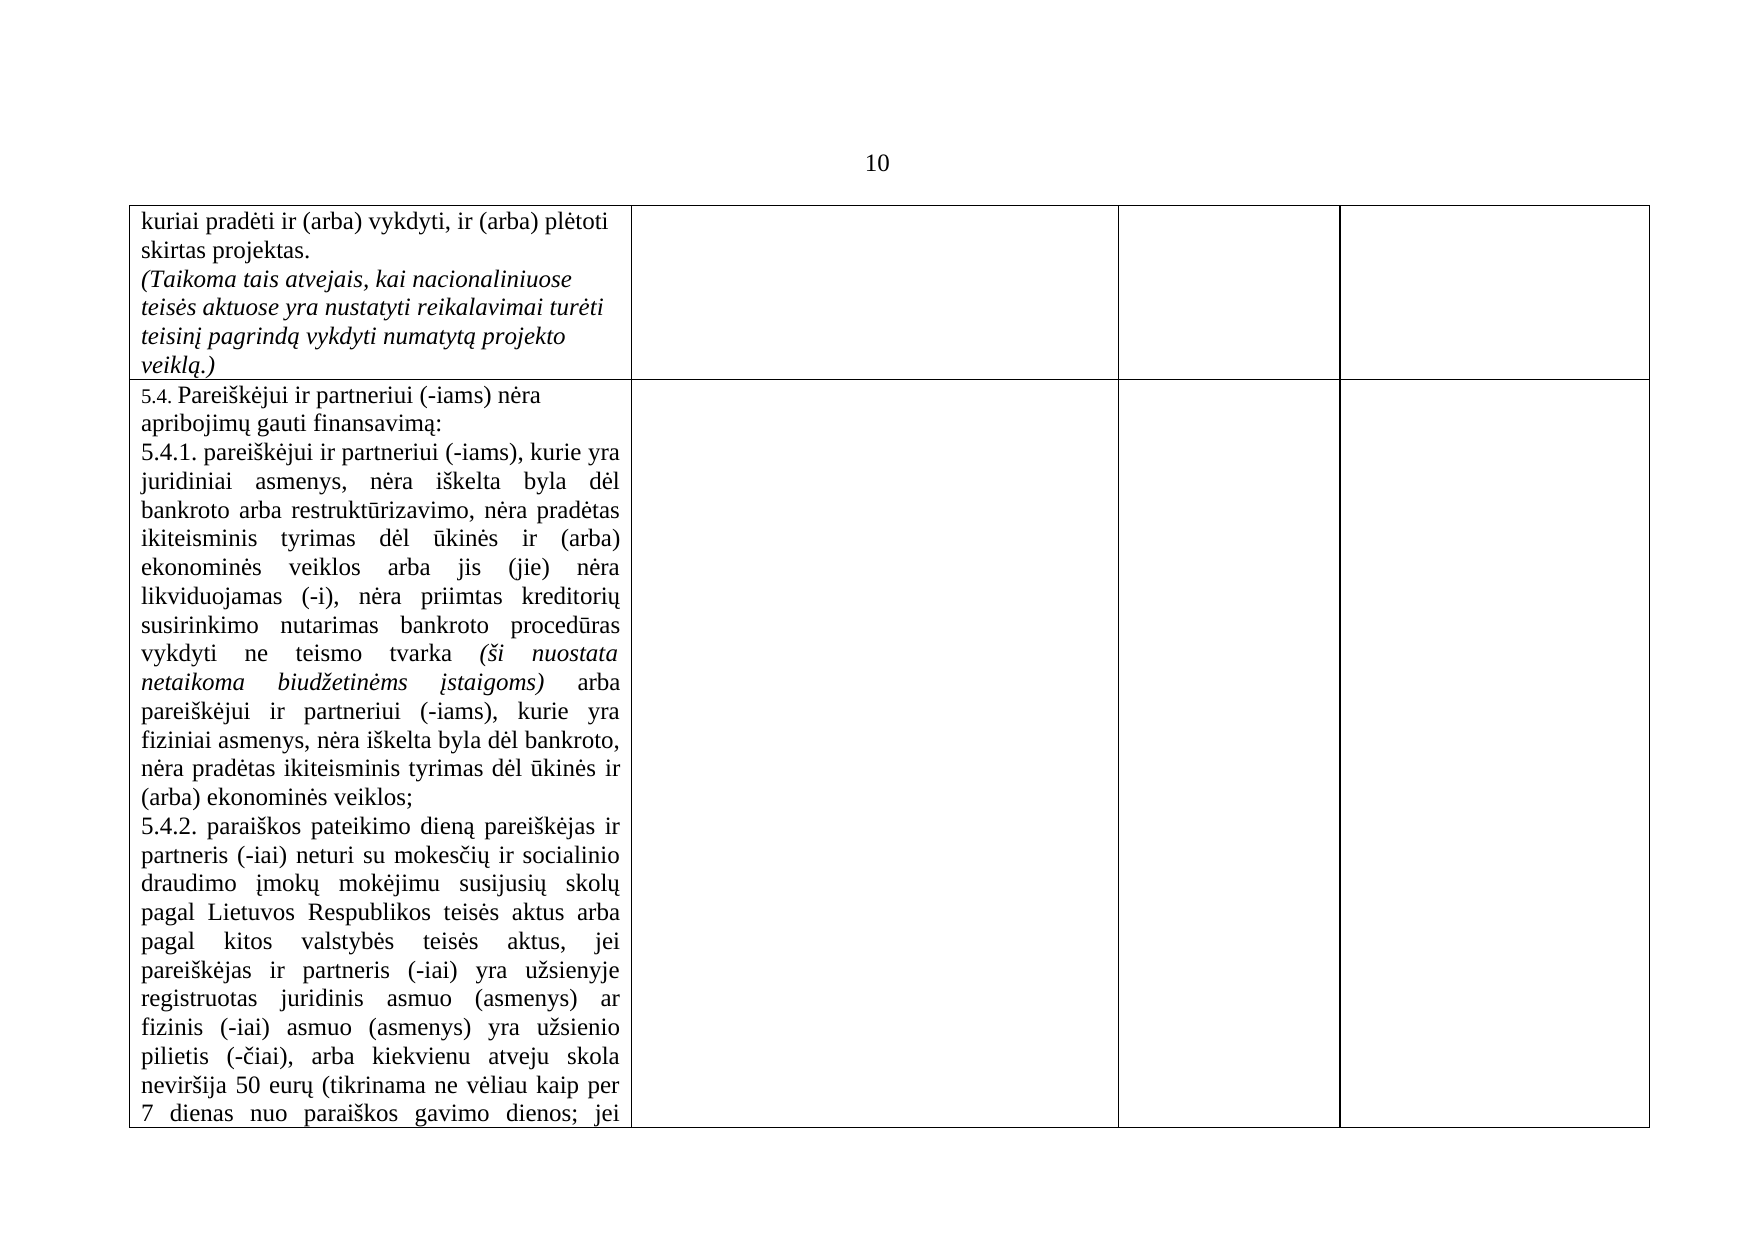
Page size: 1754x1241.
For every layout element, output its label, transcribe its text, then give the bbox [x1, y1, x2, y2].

table_cell [1119, 206, 1339, 379]
table_cell [1341, 206, 1649, 379]
table_cell [632, 206, 1118, 379]
table_cell [632, 380, 1118, 1127]
table_cell [1119, 380, 1339, 1127]
table_cell kuriai pradėti ir (arba) vykdyti, ir (arba) plėtoti skirtas projektas. (Taikoma tais atvejais, kai nacionaliniuose teisės aktuose yra nustatyti reikalavimai turėti teisinį pagrindą vykdyti numatytą projekto veiklą.) [130, 206, 631, 379]
table_cell [1341, 380, 1649, 1127]
table_cell 5.4. Pareiškėjui ir partneriui (-iams) nėra apribojimų gauti finansavimą: 5.4.1. pareiškėjui ir partneriui (-iams), kurie yra juridiniai asmenys, nėra iškelta byla dėl bankroto arba restruktūrizavimo, nėra pradėtas ikiteisminis tyrimas dėl ūkinės ir (arba) ekonominės veiklos arba jis (jie) nėra likviduojamas (-i), nėra priimtas kreditorių susirinkimo nutarimas bankroto procedūras vykdyti ne teismo tvarka (ši nuostata netaikoma biudžetinėms įstaigoms) arba pareiškėjui ir partneriui (-iams), kurie yra fiziniai asmenys, nėra iškelta byla dėl bankroto, nėra pradėtas ikiteisminis tyrimas dėl ūkinės ir (arba) ekonominės veiklos; 5.4.2. paraiškos pateikimo dieną pareiškėjas ir partneris (-iai) neturi su mokesčių ir socialinio draudimo įmokų mokėjimu susijusių skolų pagal Lietuvos Respublikos teisės aktus arba pagal kitos valstybės teisės aktus, jei pareiškėjas ir partneris (-iai) yra užsienyje registruotas juridinis asmuo (asmenys) ar fizinis (-iai) asmuo (asmenys) yra užsienio pilietis (-čiai), arba kiekvienu atveju skola neviršija 50 eurų (tikrinama ne vėliau kaip per 7 dienas nuo paraiškos gavimo dienos; jei [130, 380, 631, 1127]
